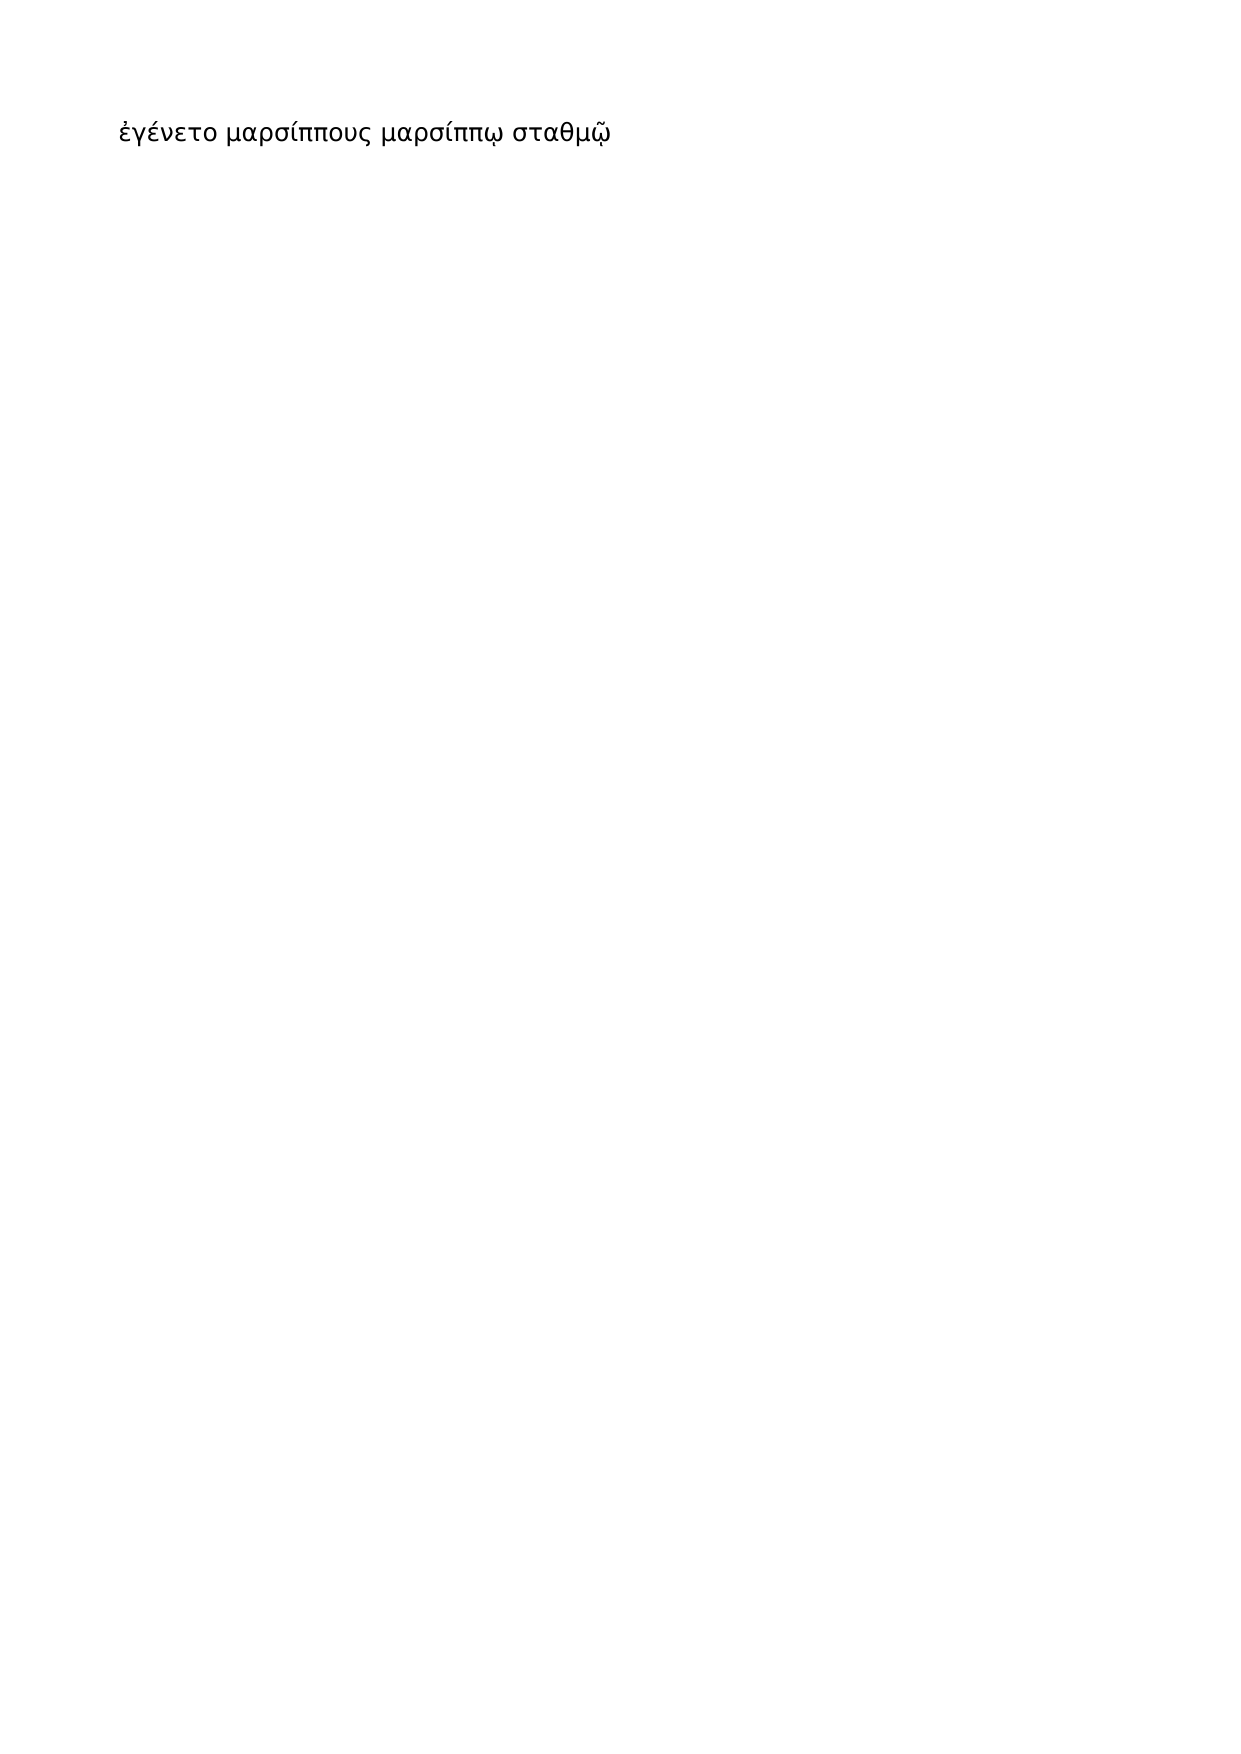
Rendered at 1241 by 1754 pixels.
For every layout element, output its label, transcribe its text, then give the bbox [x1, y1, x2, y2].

text ἐγένετο μαρσίππους μαρσίππῳ σταθμῷ [118, 118, 1122, 147]
